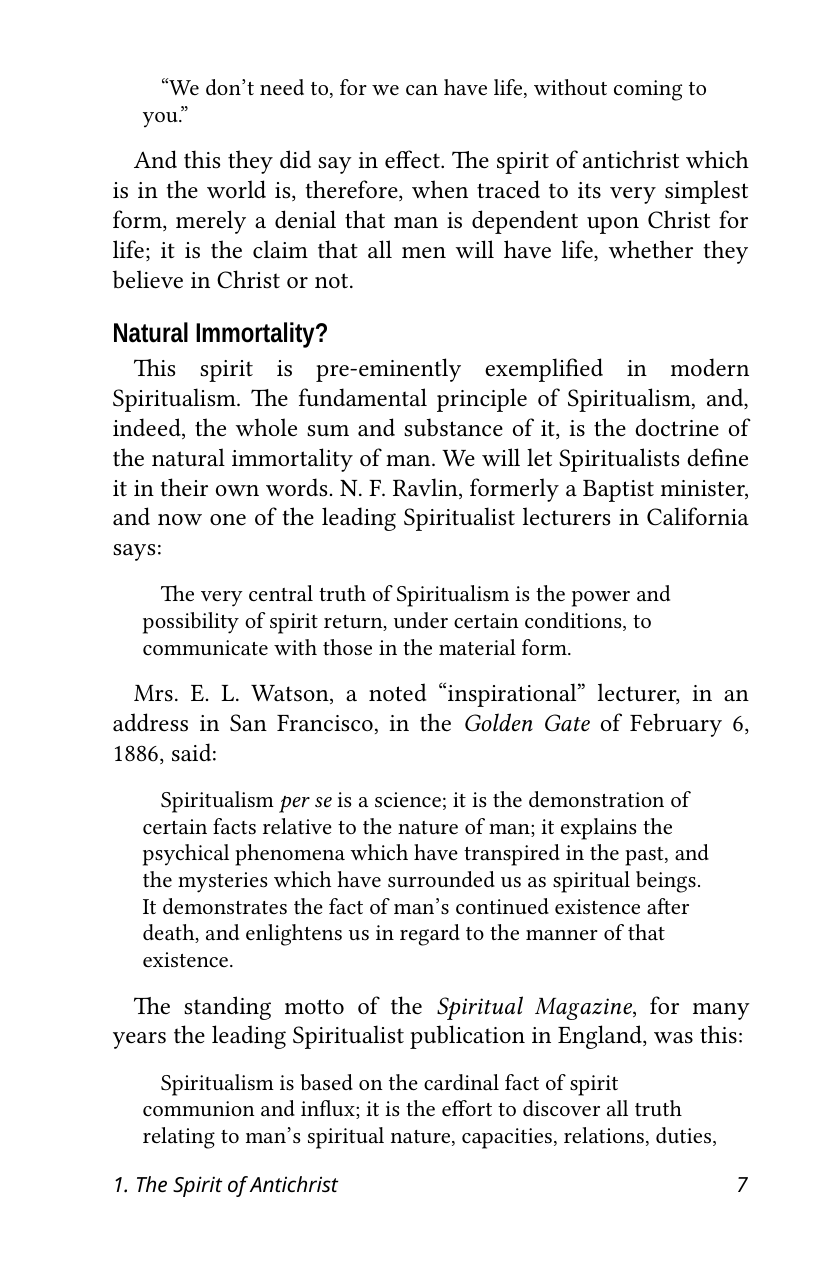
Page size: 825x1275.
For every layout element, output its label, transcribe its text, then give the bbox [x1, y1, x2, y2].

text Spiritualism per se is a science; it is the demonstration of certain facts relative to the nature of man; it explains the psychical phenomena which have transpired in the past, and the mysteries which have surrounded us as spiritual beings. It demonstrates the fact of man’s continued existence after death, and enlightens us in regard to the manner of that existence. [142, 787, 720, 973]
text “We don’t need to, for we can have life, without coming to you.” [142, 75, 720, 128]
text The standing motto of the Spiritual Magazine, for many years the leading Spiritualist publication in England, was this: [112, 992, 750, 1050]
text This spirit is pre-eminently exemplified in modern Spiritualism. The fundamental principle of Spiritualism, and, indeed, the whole sum and substance of it, is the doctrine of the natural immortality of man. We will let Spiritualists define it in their own words. N. F. Ravlin, formerly a Baptist minister, and now one of the leading Spiritualist lecturers in California says: [112, 354, 750, 562]
subtitle Natural Immortality? [112, 317, 750, 348]
text The very central truth of Spiritualism is the power and possibility of spirit return, under certain conditions, to communicate with those in the material form. [142, 581, 720, 661]
text Mrs. E. L. Watson, a noted “inspirational” lecturer, in an address in San Francisco, in the Golden Gate of February 6, 1886, said: [112, 679, 750, 768]
text Spiritualism is based on the cardinal fact of spirit communion and influx; it is the effort to discover all truth relating to man’s spiritual nature, capacities, relations, duties, [142, 1069, 720, 1149]
text And this they did say in effect. The spirit of antichrist which is in the world is, therefore, when traced to its very simplest form, merely a denial that man is dependent upon Christ for life; it is the claim that all men will have life, whether they believe in Christ or not. [112, 146, 750, 294]
